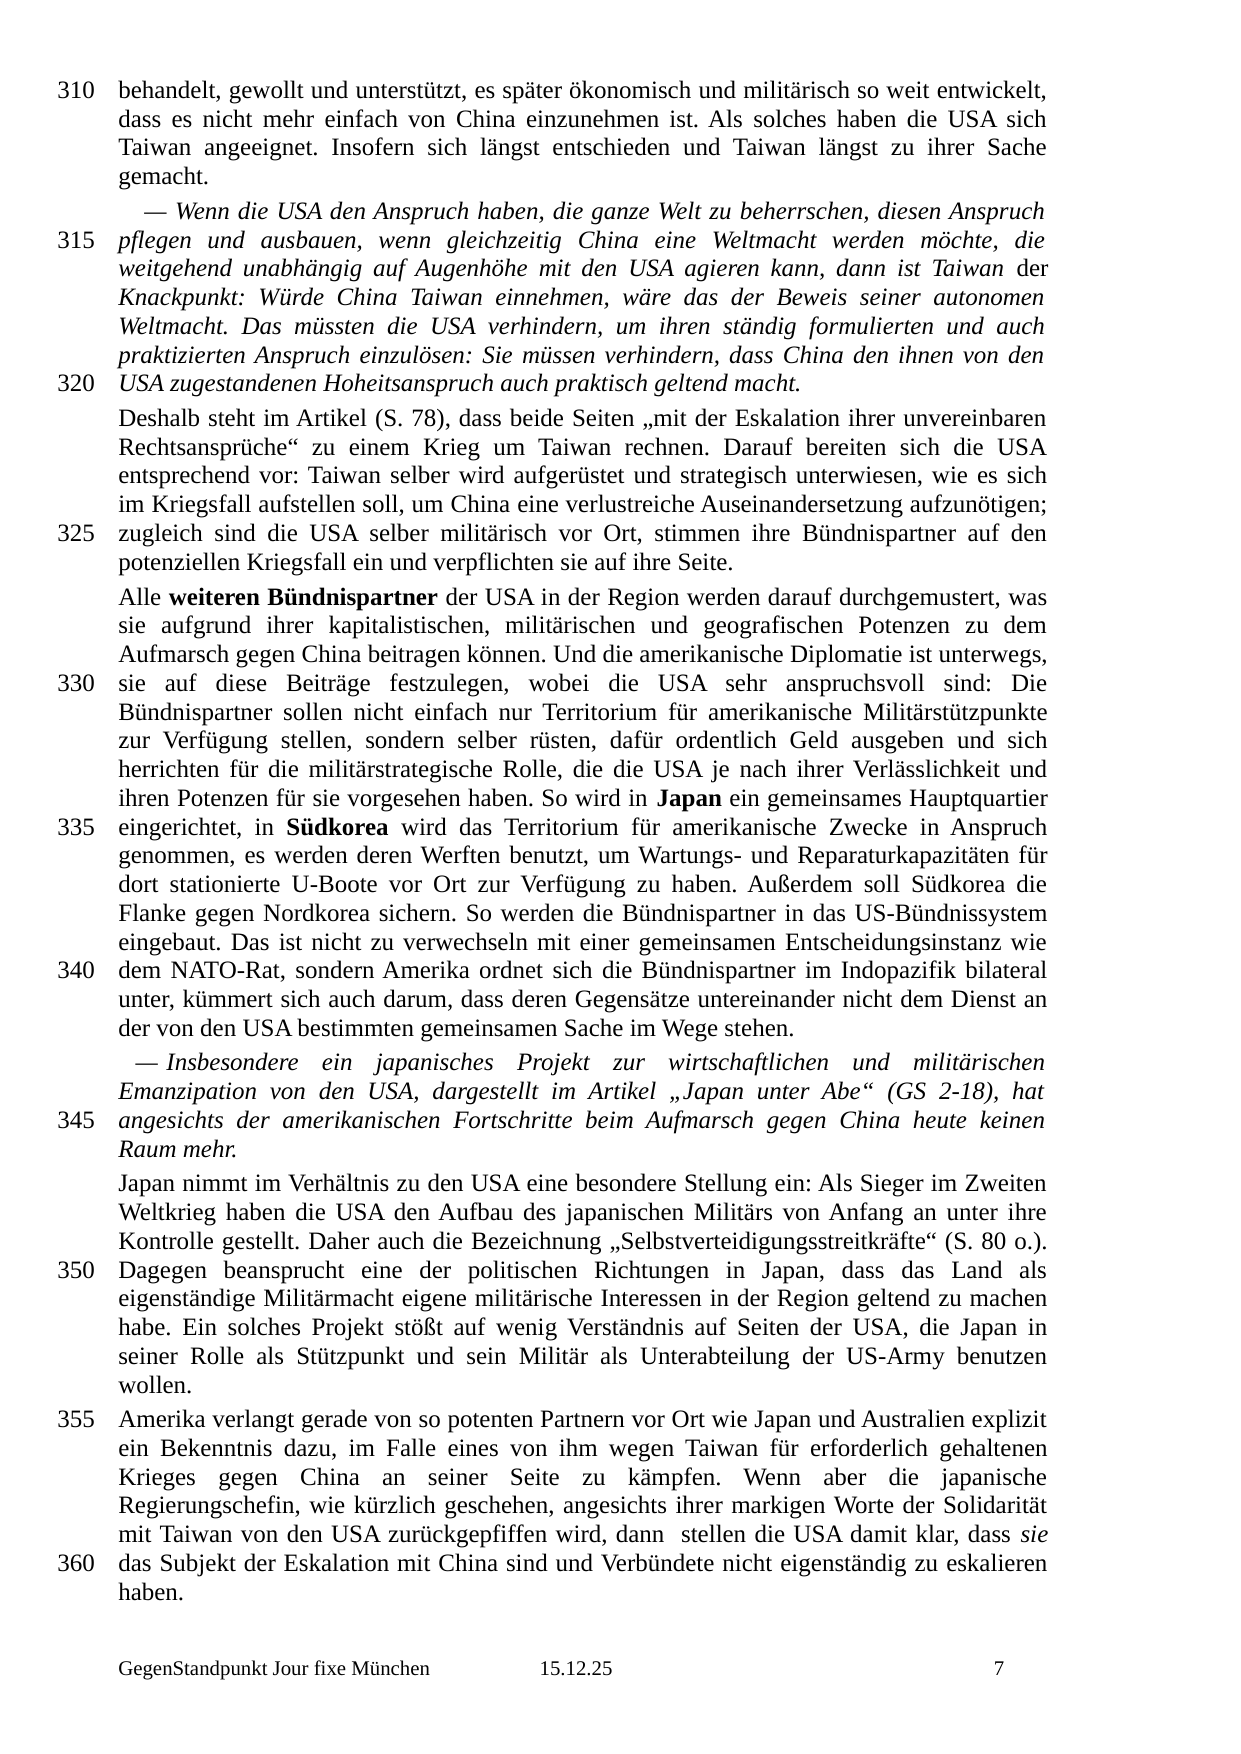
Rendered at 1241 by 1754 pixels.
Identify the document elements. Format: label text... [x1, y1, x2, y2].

text Deshalb steht im Artikel (S. 78), dass beide Seiten „mit der Eskalation ihrer unvereinbaren Rechtsansprüche“ zu einem Krieg um Taiwan rechnen. Darauf bereiten sich die USA entsprechend vor: Taiwan selber wird aufgerüstet und strategisch unterwiesen, wie es sich im Kriegsfall aufstellen soll, um China eine verlustreiche Auseinandersetzung aufzunötigen; zugleich sind die USA selber militärisch vor Ort, stimmen ihre Bündnispartner auf den potenziellen Kriegsfall ein und verpflichten sie auf ihre Seite. [118, 403, 1048, 576]
text Japan nimmt im Verhältnis zu den USA eine besondere Stellung ein: Als Sieger im Zweiten Weltkrieg haben die USA den Aufbau des japanischen Militärs von Anfang an unter ihre Kontrolle gestellt. Daher auch die Bezeichnung „Selbstverteidigungsstreitkräfte“ (S. 80 o.). Dagegen beansprucht eine der politischen Richtungen in Japan, dass das Land als eigenständige Militärmacht eigene militärische Interessen in der Region geltend zu machen habe. Ein solches Projekt stößt auf wenig Verständnis auf Seiten der USA, die Japan in seiner Rolle als Stützpunkt und sein Militär als Unterabteilung der US-Army benutzen wollen. [118, 1168, 1048, 1398]
text — Insbesondere ein japanisches Projekt zur wirtschaftlichen und militärischen Emanzipation von den USA, dargestellt im Artikel „Japan unter Abe“ (GS 2-18), hat angesichts der amerikanischen Fortschritte beim Aufmarsch gegen China heute keinen Raum mehr. [118, 1047, 1048, 1162]
text behandelt, gewollt und unterstützt, es später ökonomisch und militärisch so weit entwickelt, dass es nicht mehr einfach von China einzunehmen ist. Als solches haben die USA sich Taiwan angeeignet. Insofern sich längst entschieden und Taiwan längst zu ihrer Sache gemacht. [118, 75, 1048, 190]
text Alle weiteren Bündnispartner der USA in der Region werden darauf durchgemustert, was sie aufgrund ihrer kapitalistischen, militärischen und geografischen Potenzen zu dem Aufmarsch gegen China beitragen können. Und die amerikanische Diplomatie ist unterwegs, sie auf diese Beiträge festzulegen, wobei die USA sehr anspruchsvoll sind: Die Bündnispartner sollen nicht einfach nur Territorium für amerikanische Militärstützpunkte zur Verfügung stellen, sondern selber rüsten, dafür ordentlich Geld ausgeben und sich herrichten für die militärstrategische Rolle, die die USA je nach ihrer Verlässlichkeit und ihren Potenzen für sie vorgesehen haben. So wird in Japan ein gemeinsames Hauptquartier eingerichtet, in Südkorea wird das Territorium für amerikanische Zwecke in Anspruch genommen, es werden deren Werften benutzt, um Wartungs- und Reparaturkapazitäten für dort stationierte U-Boote vor Ort zur Verfügung zu haben. Außerdem soll Südkorea die Flanke gegen Nordkorea sichern. So werden die Bündnispartner in das US-Bündnissystem eingebaut. Das ist nicht zu verwechseln mit einer gemeinsamen Entscheidungsinstanz wie dem NATO-Rat, sondern Amerika ordnet sich die Bündnispartner im Indopazifik bilateral unter, kümmert sich auch darum, dass deren Gegensätze untereinander nicht dem Dienst an der von den USA bestimmten gemeinsamen Sache im Wege stehen. [118, 582, 1048, 1042]
text — Wenn die USA den Anspruch haben, die ganze Welt zu beherrschen, diesen Anspruch pflegen und ausbauen, wenn gleichzeitig China eine Weltmacht werden möchte, die weitgehend unabhängig auf Augenhöhe mit den USA agieren kann, dann ist Taiwan der Knackpunkt: Würde China Taiwan einnehmen, wäre das der Beweis seiner autonomen Weltmacht. Das müssten die USA verhindern, um ihren ständig formulierten und auch praktizierten Anspruch einzulösen: Sie müssen verhindern, dass China den ihnen von den USA zugestandenen Hoheitsanspruch auch praktisch geltend macht. [118, 196, 1048, 397]
text Amerika verlangt gerade von so potenten Partnern vor Ort wie Japan und Australien explizit ein Bekenntnis dazu, im Falle eines von ihm wegen Taiwan für erforderlich gehaltenen Krieges gegen China an seiner Seite zu kämpfen. Wenn aber die japanische Regierungschefin, wie kürzlich geschehen, angesichts ihrer markigen Worte der Solidarität mit Taiwan von den USA zurückgepfiffen wird, dann stellen die USA damit klar, dass sie das Subjekt der Eskalation mit China sind und Verbündete nicht eigenständig zu eskalieren haben. [118, 1404, 1048, 1606]
